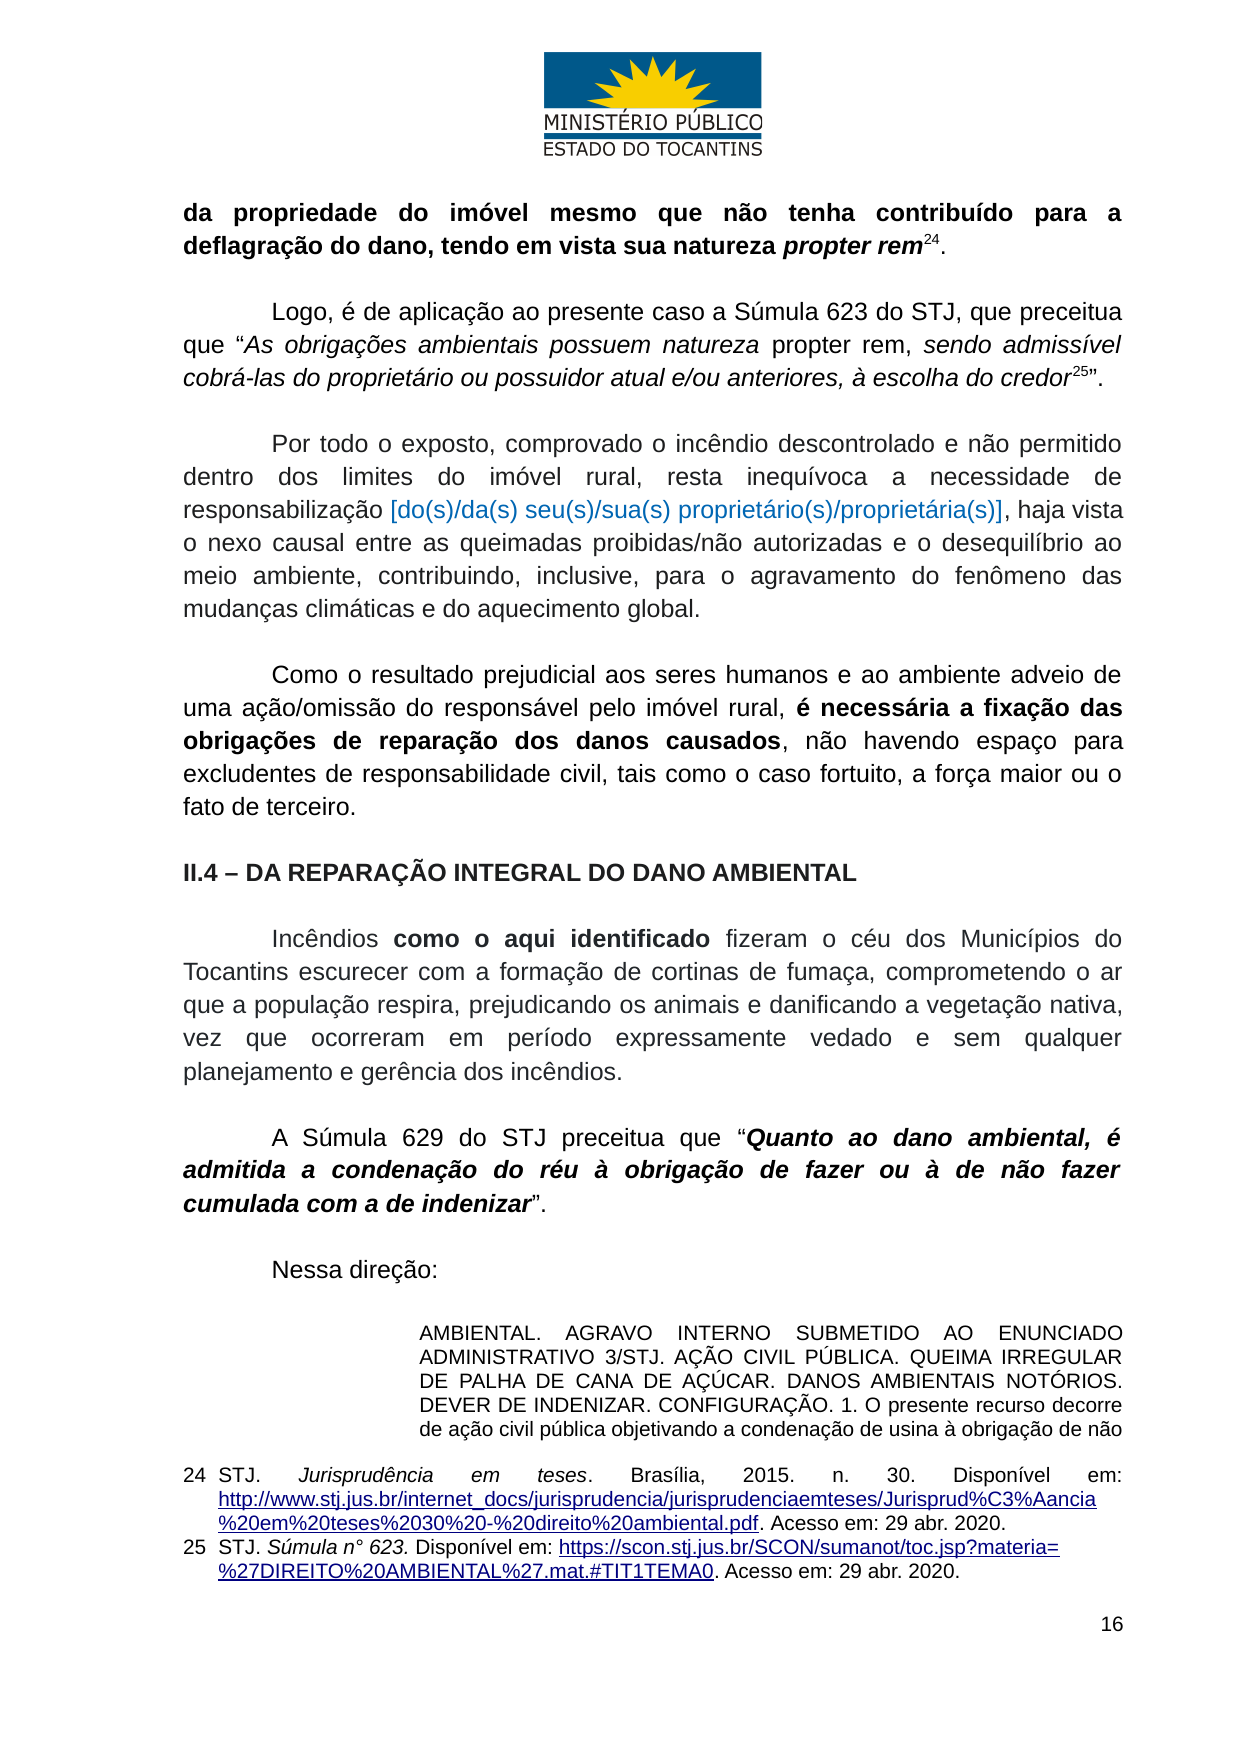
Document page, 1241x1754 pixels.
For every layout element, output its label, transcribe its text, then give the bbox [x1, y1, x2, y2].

text AMBIENTAL. AGRAVO INTERNO SUBMETIDO AO ENUNCIADO ADMINISTRATIVO 3/STJ. AÇÃO CIVIL PÚBLICA. QUEIMA IRREGULAR DE PALHA DE CANA DE AÇÚCAR. DANOS AMBIENTAIS NOTÓRIOS. DEVER DE INDENIZAR. CONFIGURAÇÃO. 1. O presente recurso decorre de ação civil pública objetivando a condenação de usina à obrigação de não [419, 1321, 1123, 1440]
text da propriedade do imóvel mesmo que não tenha contribuído para a deflagração do dano, tendo em vista sua natureza propter rem. [183, 198, 1123, 260]
text A Súmula 629 do STJ preceitua que “Quanto ao dano ambiental, é admitida a condenação do réu à obrigação de fazer ou à de não fazer cumulada com a de indenizar”. [183, 1122, 1123, 1217]
text Logo, é de aplicação ao presente caso a Súmula 623 do STJ, que preceitua que “As obrigações ambientais possuem natureza propter rem, sendo admissível cobrá-las do proprietário ou possuidor atual e/ou anteriores, à escolha do credor”. [183, 297, 1123, 392]
text STJ. Jurisprudência em teses. Brasília, 2015. n. 30. Disponível em: http://www.stj.jus.br/internet_docs/jurisprudencia/jurisprudenciaemteses/Jurisprud%C3%Aancia%20em%20teses%2030%20-%20direito%20ambiental.pdf. Acesso em: 29 abr. 2020. [183, 1463, 1123, 1534]
picture [544, 52, 763, 156]
text II.4 – DA REPARAÇÃO INTEGRAL DO DANO AMBIENTAL [183, 858, 1123, 887]
text STJ. Súmula n° 623. Disponível em: https://scon.stj.jus.br/SCON/sumanot/toc.jsp?materia=%27DIREITO%20AMBIENTAL%27.mat.#TIT1TEMA0. Acesso em: 29 abr. 2020. [183, 1534, 1123, 1582]
text Incêndios como o aqui identificado fizeram o céu dos Municípios do Tocantins escurecer com a formação de cortinas de fumaça, comprometendo o ar que a população respira, prejudicando os animais e danificando a vegetação nativa, vez que ocorreram em período expressamente vedado e sem qualquer planejamento e gerência dos incêndios. [183, 924, 1123, 1085]
text Nessa direção: [183, 1254, 1123, 1283]
text Por todo o exposto, comprovado o incêndio descontrolado e não permitido dentro dos limites do imóvel rural, resta inequívoca a necessidade de responsabilização [do(s)/da(s) seu(s)/sua(s) proprietário(s)/proprietária(s)], haja vista o nexo causal entre as queimadas proibidas/não autorizadas e o desequilíbrio ao meio ambiente, contribuindo, inclusive, para o agravamento do fenômeno das mudanças climáticas e do aquecimento global. [183, 429, 1123, 623]
text Como o resultado prejudicial aos seres humanos e ao ambiente adveio de uma ação/omissão do responsável pelo imóvel rural, é necessária a fixação das obrigações de reparação dos danos causados, não havendo espaço para excludentes de responsabilidade civil, tais como o caso fortuito, a força maior ou o fato de terceiro. [183, 660, 1123, 821]
